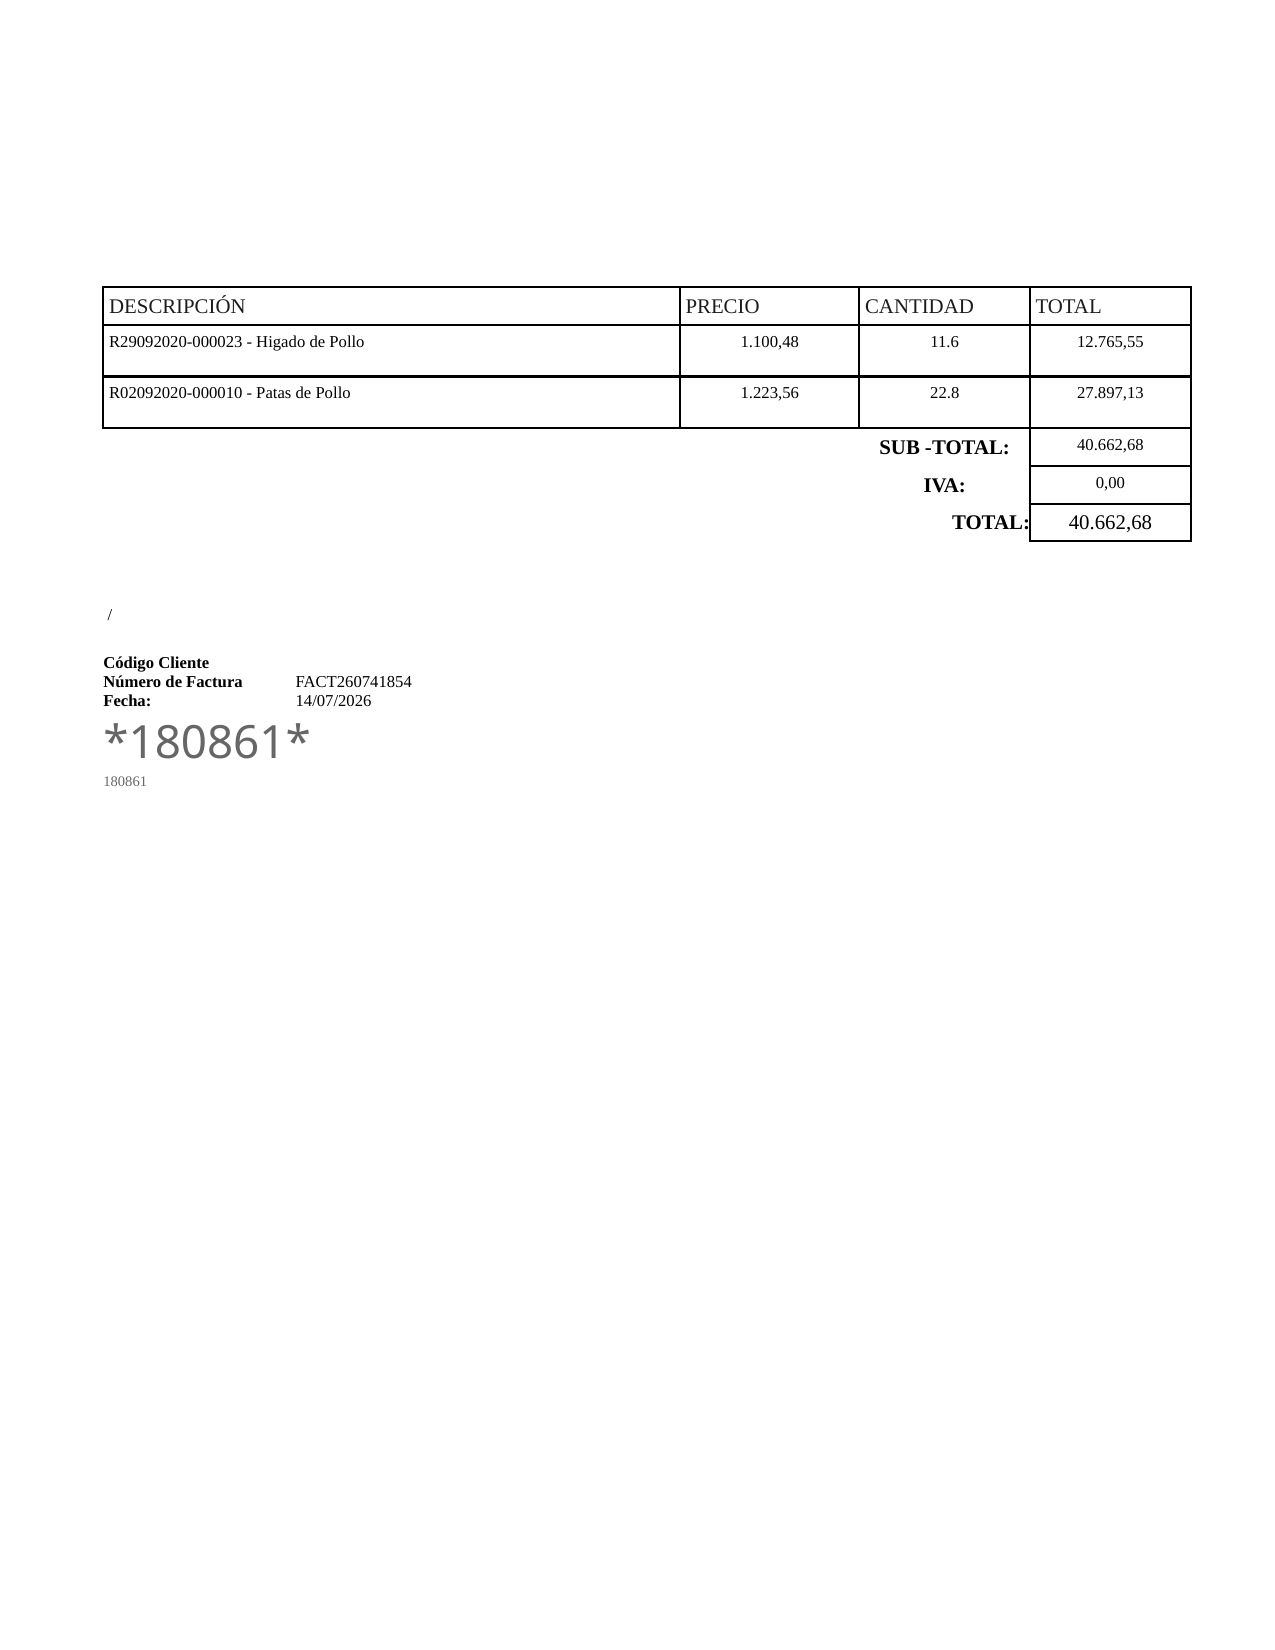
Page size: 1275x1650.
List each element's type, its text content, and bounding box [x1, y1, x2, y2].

table_cell R02092020-000010 - Patas de Pollo [104, 378, 679, 427]
table_cell IVA: [859, 465, 1029, 502]
table_cell 11.6 [860, 326, 1029, 375]
table_cell TOTAL: [859, 503, 1029, 540]
text *180861* [103, 710, 1137, 772]
table_cell 14/07/2026 [295, 691, 517, 710]
table_cell 27.897,13 [1031, 378, 1190, 427]
table_header PRECIO [681, 288, 858, 323]
text 180861 [103, 772, 1137, 789]
table_header TOTAL [1031, 288, 1190, 323]
table_cell 40.662,68 [1031, 505, 1190, 540]
table_cell [103, 429, 859, 540]
table_cell 12.765,55 [1031, 326, 1190, 375]
table_cell 0,00 [1031, 467, 1190, 502]
table_cell 22.8 [860, 378, 1029, 427]
table_header CANTIDAD [860, 288, 1029, 323]
table_header [295, 653, 517, 672]
table_cell / [103, 605, 858, 624]
table_header DESCRIPCIÓN [104, 288, 679, 323]
table_cell 1.100,48 [681, 326, 858, 375]
table_cell [103, 566, 858, 585]
table_cell R29092020-000023 - Higado de Pollo [104, 326, 679, 375]
table_header [103, 542, 858, 566]
table_header Código Cliente [103, 653, 295, 672]
table_cell 40.662,68 [1031, 429, 1190, 465]
table_cell SUB -TOTAL: [859, 429, 1029, 465]
table_cell 1.223,56 [681, 378, 858, 427]
table_cell Número de Factura [103, 672, 295, 691]
table_cell [103, 585, 858, 604]
table_cell Fecha: [103, 691, 295, 710]
table_cell FACT260741854 [295, 672, 517, 691]
